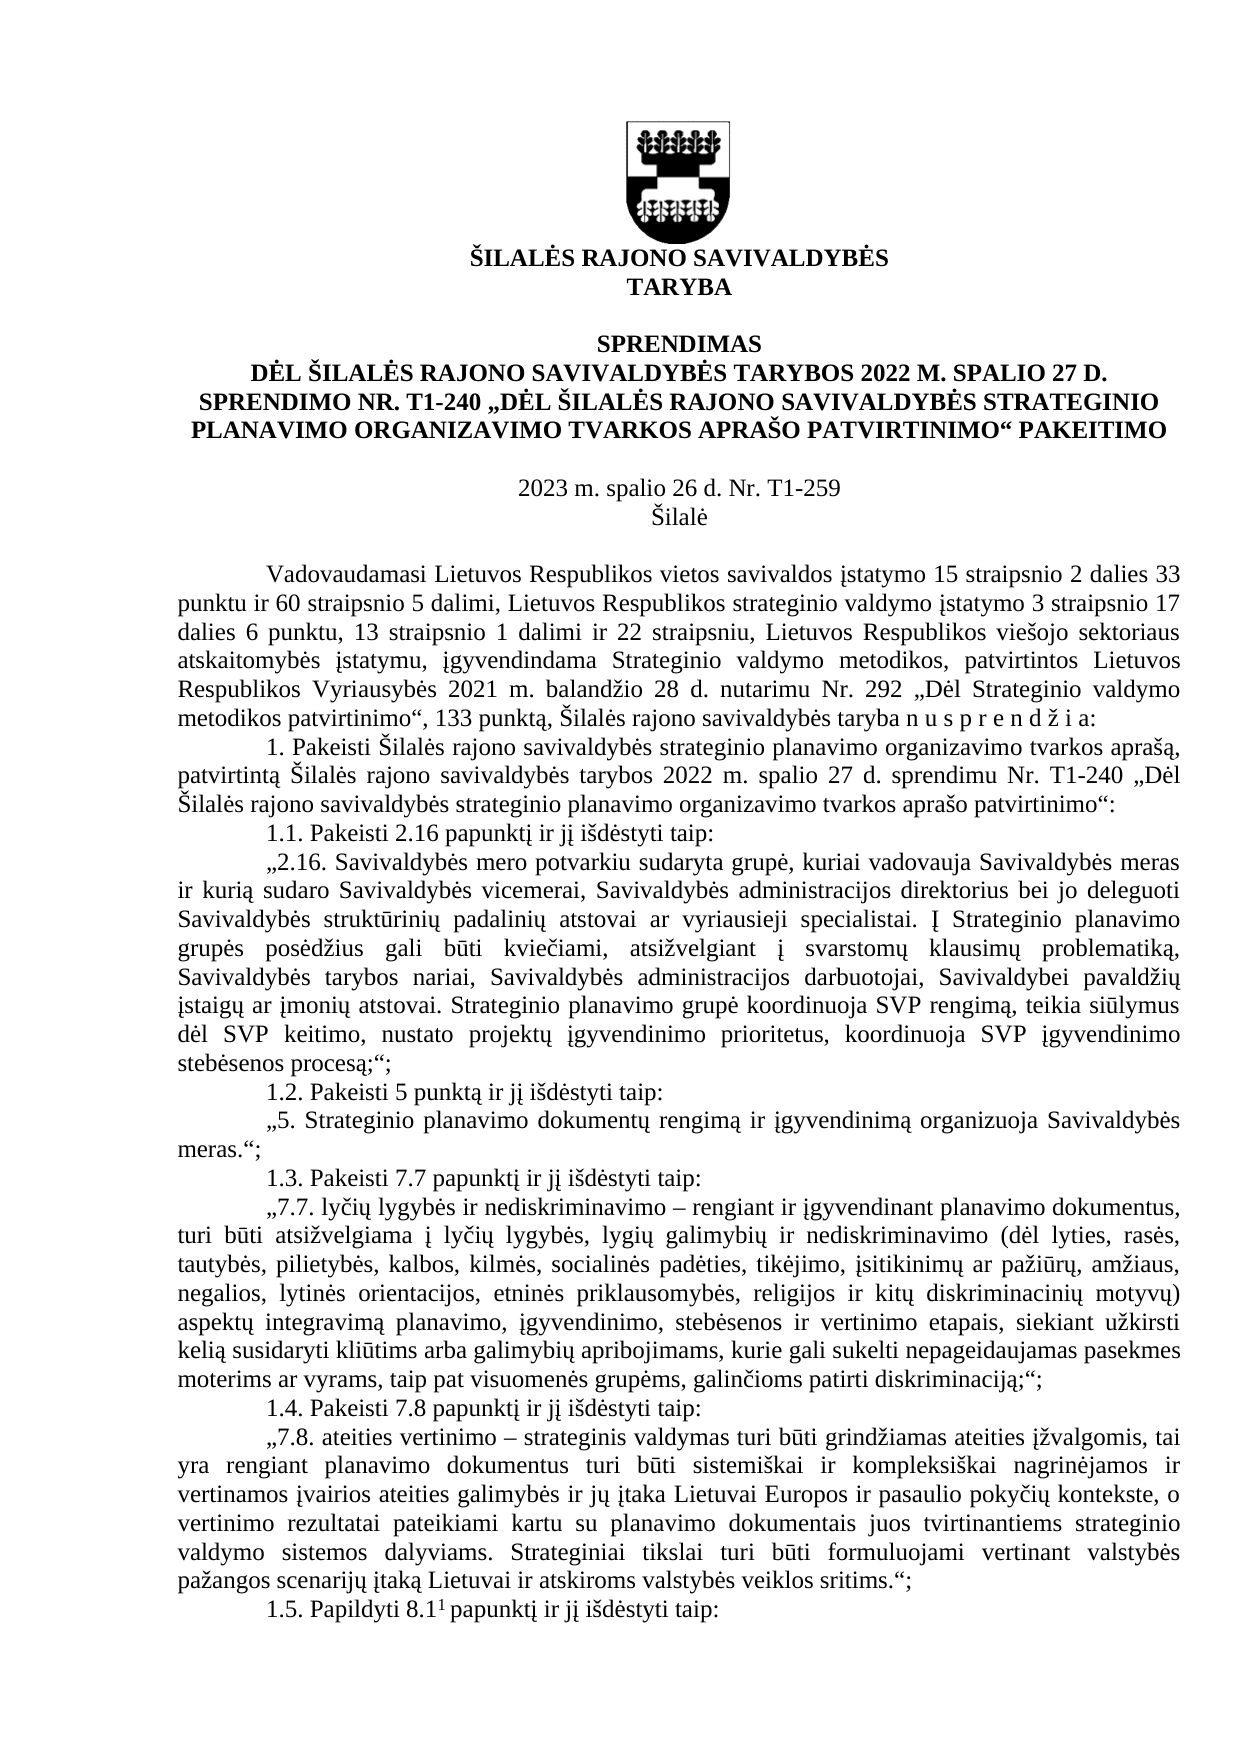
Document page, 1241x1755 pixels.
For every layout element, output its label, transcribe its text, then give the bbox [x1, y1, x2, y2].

text 1.4. Pakeisti 7.8 papunktį ir jį išdėstyti taip: [177, 1393, 1181, 1422]
text ŠILALĖS RAJONO SAVIVALDYBĖS [177, 243, 1181, 272]
text 1.5. Papildyti 8.11 papunktį ir jį išdėstyti taip: [177, 1594, 1181, 1623]
text DĖL ŠILALĖS RAJONO SAVIVALDYBĖS TARYBOS 2022 M. SPALIO 27 D. SPRENDIMO NR. T1-240 „DĖL ŠILALĖS RAJONO SAVIVALDYBĖS STRATEGINIO PLANAVIMO ORGANIZAVIMO TVARKOS APRAŠO PATVIRTINIMO“ PAKEITIMO [177, 358, 1181, 444]
text „7.7. lyčių lygybės ir nediskriminavimo – rengiant ir įgyvendinant planavimo dokumentus, turi būti atsižvelgiama į lyčių lygybės, lygių galimybių ir nediskriminavimo (dėl lyties, rasės, tautybės, pilietybės, kalbos, kilmės, socialinės padėties, tikėjimo, įsitikinimų ar pažiūrų, amžiaus, negalios, lytinės orientacijos, etninės priklausomybės, religijos ir kitų diskriminacinių motyvų) aspektų integravimą planavimo, įgyvendinimo, stebėsenos ir vertinimo etapais, siekiant užkirsti kelią susidaryti kliūtims arba galimybių apribojimams, kurie gali sukelti nepageidaujamas pasekmes moterims ar vyrams, taip pat visuomenės grupėms, galinčioms patirti diskriminaciją;“; [177, 1192, 1181, 1393]
text 1. Pakeisti Šilalės rajono savivaldybės strateginio planavimo organizavimo tvarkos aprašą, patvirtintą Šilalės rajono savivaldybės tarybos 2022 m. spalio 27 d. sprendimu Nr. T1-240 „Dėl Šilalės rajono savivaldybės strateginio planavimo organizavimo tvarkos aprašo patvirtinimo“: [177, 732, 1181, 818]
text 1.3. Pakeisti 7.7 papunktį ir jį išdėstyti taip: [177, 1163, 1181, 1192]
text SPRENDIMAS [177, 329, 1181, 358]
text „2.16. Savivaldybės mero potvarkiu sudaryta grupė, kuriai vadovauja Savivaldybės meras ir kurią sudaro Savivaldybės vicemerai, Savivaldybės administracijos direktorius bei jo deleguoti Savivaldybės struktūrinių padalinių atstovai ar vyriausieji specialistai. Į Strateginio planavimo grupės posėdžius gali būti kviečiami, atsižvelgiant į svarstomų klausimų problematiką, Savivaldybės tarybos nariai, Savivaldybės administracijos darbuotojai, Savivaldybei pavaldžių įstaigų ar įmonių atstovai. Strateginio planavimo grupė koordinuoja SVP rengimą, teikia siūlymus dėl SVP keitimo, nustato projektų įgyvendinimo prioritetus, koordinuoja SVP įgyvendinimo stebėsenos procesą;“; [177, 847, 1181, 1077]
text „5. Strateginio planavimo dokumentų rengimą ir įgyvendinimą organizuoja Savivaldybės meras.“; [177, 1106, 1181, 1163]
text 2023 m. spalio 26 d. Nr. T1-259 [177, 473, 1181, 502]
text 1.2. Pakeisti 5 punktą ir jį išdėstyti taip: [177, 1077, 1181, 1106]
text Šilalė [177, 502, 1181, 531]
text „7.8. ateities vertinimo – strateginis valdymas turi būti grindžiamas ateities įžvalgomis, tai yra rengiant planavimo dokumentus turi būti sistemiškai ir kompleksiškai nagrinėjamos ir vertinamos įvairios ateities galimybės ir jų įtaka Lietuvai Europos ir pasaulio pokyčių kontekste, o vertinimo rezultatai pateikiami kartu su planavimo dokumentais juos tvirtinantiems strateginio valdymo sistemos dalyviams. Strateginiai tikslai turi būti formuluojami vertinant valstybės pažangos scenarijų įtaką Lietuvai ir atskiroms valstybės veiklos sritims.“; [177, 1422, 1181, 1594]
text 1.1. Pakeisti 2.16 papunktį ir jį išdėstyti taip: [177, 818, 1181, 847]
text TARYBA [177, 272, 1181, 301]
text Vadovaudamasi Lietuvos Respublikos vietos savivaldos įstatymo 15 straipsnio 2 dalies 33 punktu ir 60 straipsnio 5 dalimi, Lietuvos Respublikos strateginio valdymo įstatymo 3 straipsnio 17 dalies 6 punktu, 13 straipsnio 1 dalimi ir 22 straipsniu, Lietuvos Respublikos viešojo sektoriaus atskaitomybės įstatymu, įgyvendindama Strateginio valdymo metodikos, patvirtintos Lietuvos Respublikos Vyriausybės 2021 m. balandžio 28 d. nutarimu Nr. 292 „Dėl Strateginio valdymo metodikos patvirtinimo“, 133 punktą, Šilalės rajono savivaldybės taryba n u s p r e n d ž i a: [177, 559, 1181, 732]
